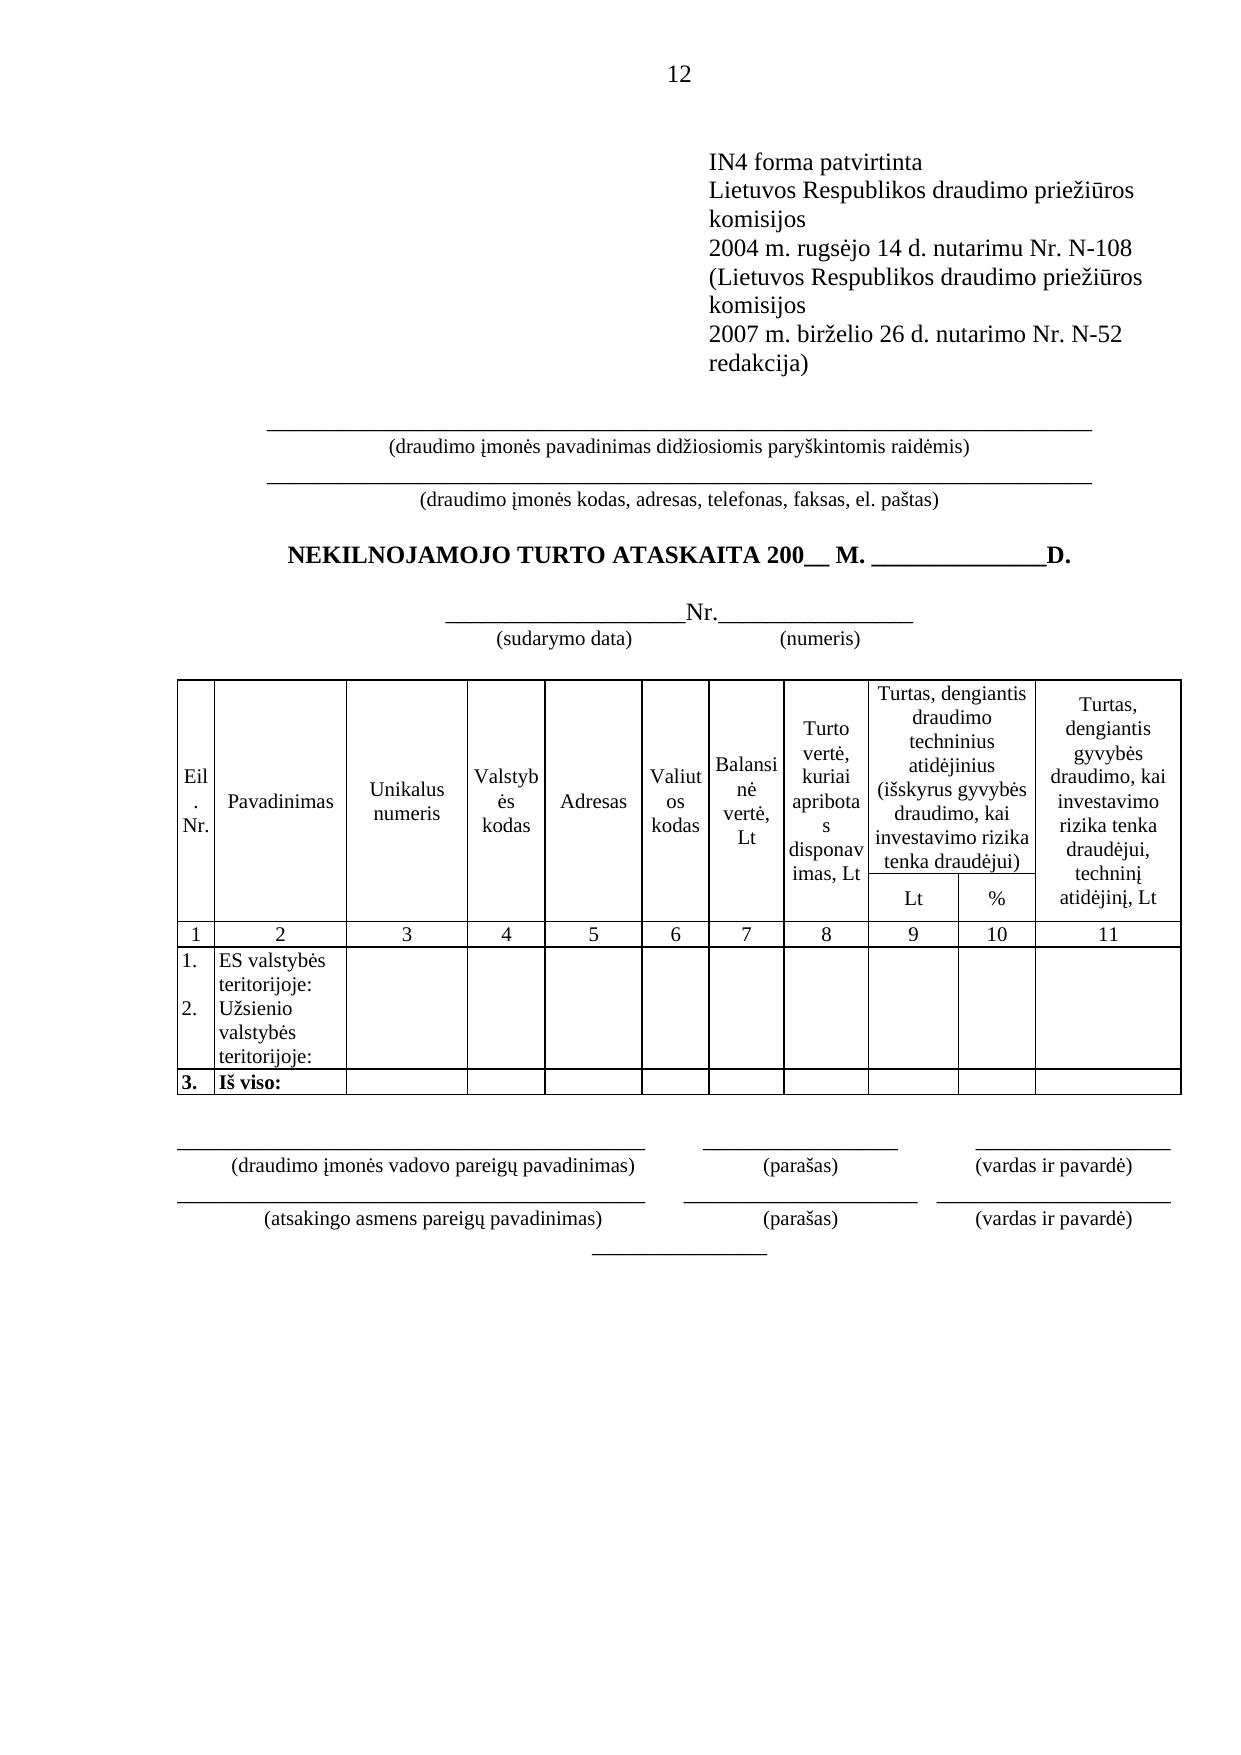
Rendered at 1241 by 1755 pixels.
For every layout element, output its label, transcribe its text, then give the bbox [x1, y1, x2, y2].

text redakcija) [177, 348, 1181, 377]
table_cell [864, 1070, 868, 1094]
table_header Valstybės kodas [468, 681, 544, 921]
table_cell % [959, 874, 1035, 921]
text komisijos [177, 291, 1181, 319]
table_cell [710, 948, 783, 996]
table_cell [1031, 1070, 1035, 1094]
table_cell 1 [210, 922, 214, 946]
table_cell [643, 948, 708, 996]
table_cell [1036, 996, 1180, 1068]
table_cell [785, 996, 868, 1068]
table_cell 2 [342, 922, 346, 946]
table_cell [869, 996, 958, 1068]
table_header Eil. Nr. [178, 681, 214, 921]
text 2007 m. birželio 26 d. nutarimo Nr. N-52 [177, 319, 1181, 348]
table_cell 8 [864, 922, 868, 946]
table_cell 3. [210, 1070, 214, 1094]
text __________________________________________________________________ [177, 458, 1181, 487]
table_cell [785, 948, 868, 996]
table_cell [347, 1070, 351, 1094]
table_header Balansinė vertė, Lt [710, 681, 783, 921]
table_cell [463, 1070, 467, 1094]
table_header Unikalus numeris [347, 681, 467, 921]
table_cell [643, 996, 708, 1068]
text komisijos [177, 204, 1181, 233]
table_header Valiutos kodas [643, 681, 708, 921]
text IN4 forma patvirtinta [177, 147, 1181, 176]
table_cell [546, 996, 641, 1068]
table_cell [1036, 948, 1180, 996]
text Lietuvos Respublikos draudimo priežiūros [177, 176, 1181, 204]
table_header Pavadinimas [215, 681, 346, 921]
table_cell [959, 996, 1035, 1068]
table_header Turto vertė, kuriai apribotas disponavimas, Lt [785, 681, 868, 921]
table_cell 10 [1031, 922, 1035, 946]
table_cell Lt [869, 874, 958, 921]
text (draudimo įmonės vadovo pareigų pavadinimas) (parašas) (vardas ir pavardė) [177, 1153, 1181, 1177]
table_header Adresas [546, 681, 641, 921]
table_cell [468, 996, 544, 1068]
text (atsakingo asmens pareigų pavadinimas) (parašas) (vardas ir pavardė) [177, 1206, 1181, 1229]
text Nr. [177, 597, 1181, 626]
table_cell [959, 948, 1035, 996]
table_cell [954, 1070, 958, 1094]
text 2004 m. rugsėjo 14 d. nutarimu Nr. N-108 [177, 233, 1181, 262]
table_cell [869, 1070, 873, 1094]
table_cell [869, 948, 958, 996]
text ______________ [177, 1229, 1181, 1258]
text (Lietuvos Respublikos draudimo priežiūros [177, 262, 1181, 291]
table_cell 1. [178, 948, 214, 996]
table_cell 9 [954, 922, 958, 946]
text (draudimo įmonės kodas, adresas, telefonas, faksas, el. paštas) [177, 487, 1181, 511]
text NEKILNOJAMOJO TURTO ATASKAITA 200__ M. ______________D. [177, 540, 1181, 569]
table_cell 3 [347, 922, 351, 946]
table_cell 3 [463, 922, 467, 946]
table_cell [546, 948, 641, 996]
table_cell 9 [869, 922, 873, 946]
text __________________________________________________________________ [177, 406, 1181, 434]
table_cell [710, 996, 783, 1068]
table_cell [347, 996, 467, 1068]
text (sudarymo data) (numeris) [177, 626, 1181, 650]
table_cell [468, 948, 544, 996]
table_cell [347, 948, 467, 996]
table_header Turtas, dengiantis gyvybės draudimo, kai investavimo rizika tenka draudėjui, techninį atidėjinį, Lt [1036, 681, 1180, 921]
table_cell 2. [178, 996, 214, 1068]
text (draudimo įmonės pavadinimas didžiosiomis paryškintomis raidėmis) [177, 434, 1181, 458]
